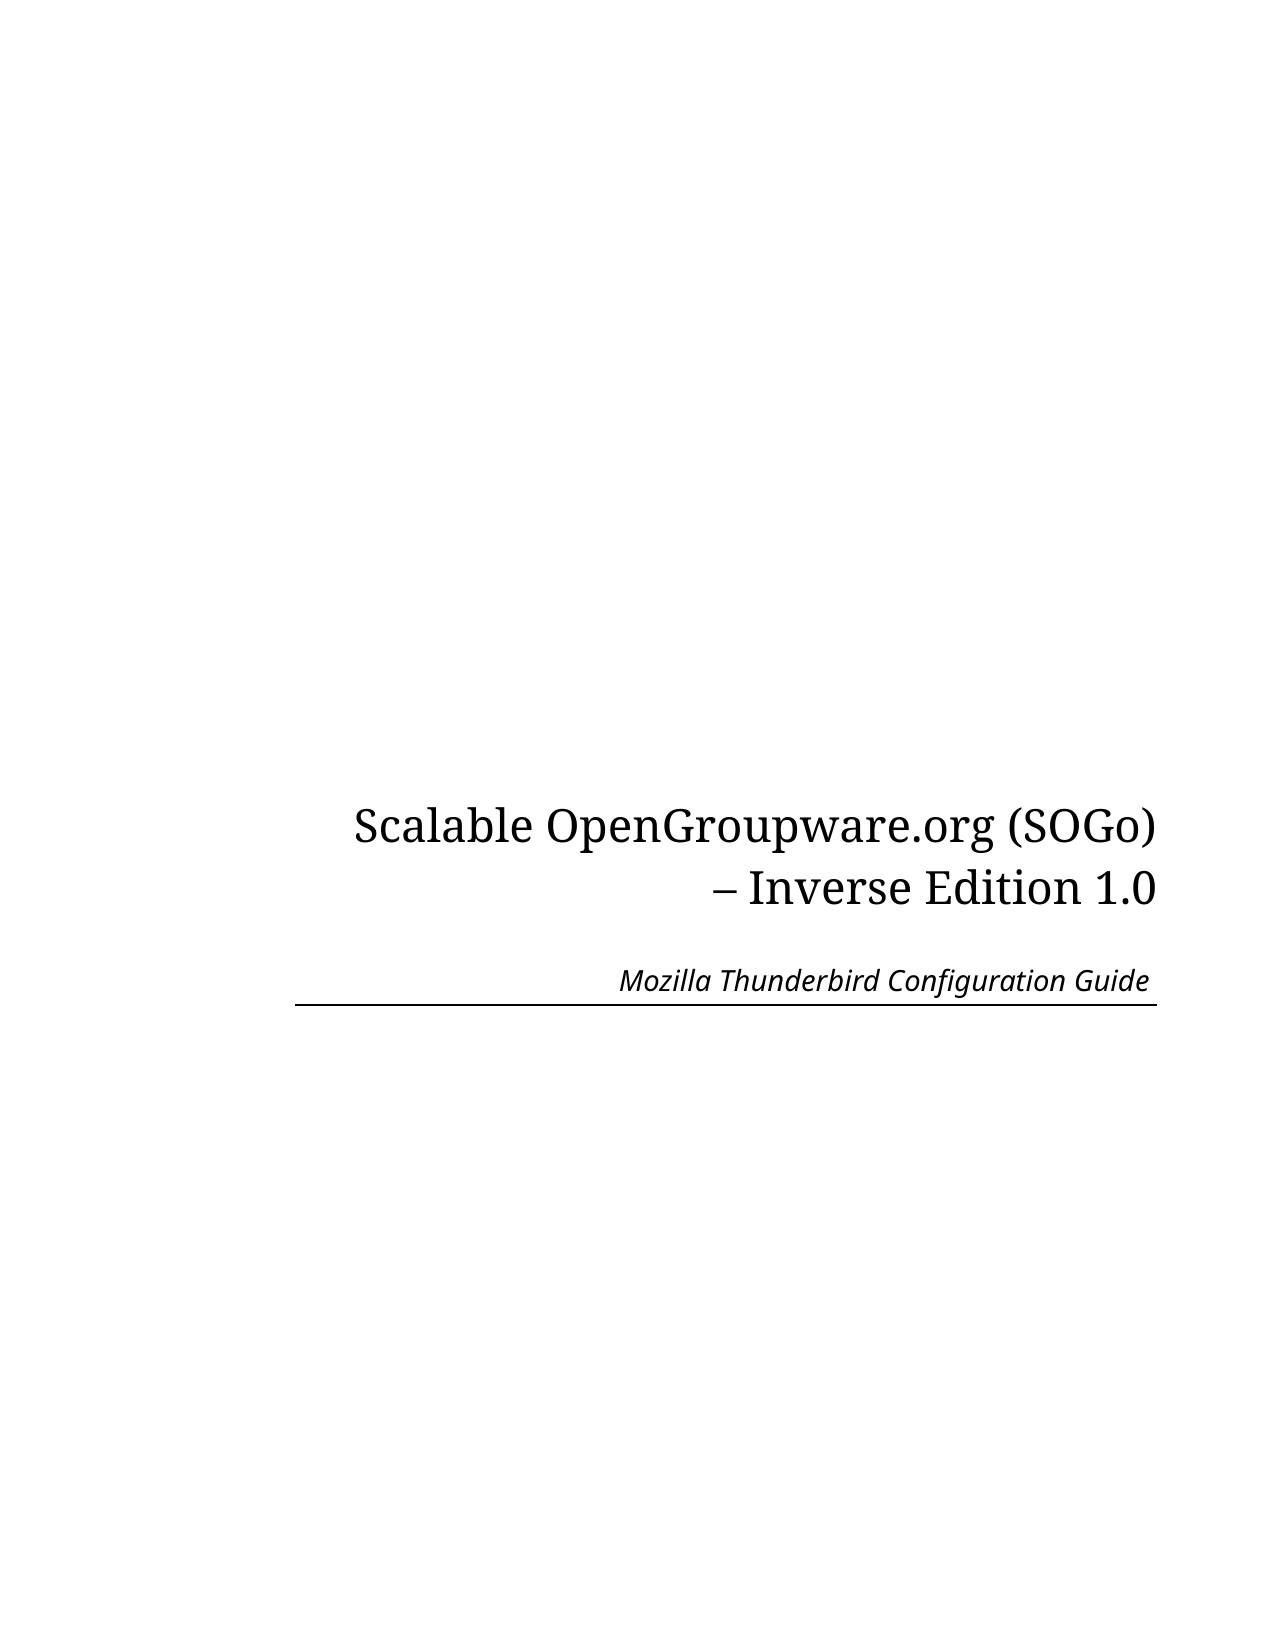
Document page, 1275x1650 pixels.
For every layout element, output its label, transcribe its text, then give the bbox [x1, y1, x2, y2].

subtitle Mozilla Thunderbird Configuration Guide [295, 956, 1157, 1004]
title Scalable OpenGroupware.org (SOGo) – Inverse Edition 1.0 [295, 793, 1157, 918]
